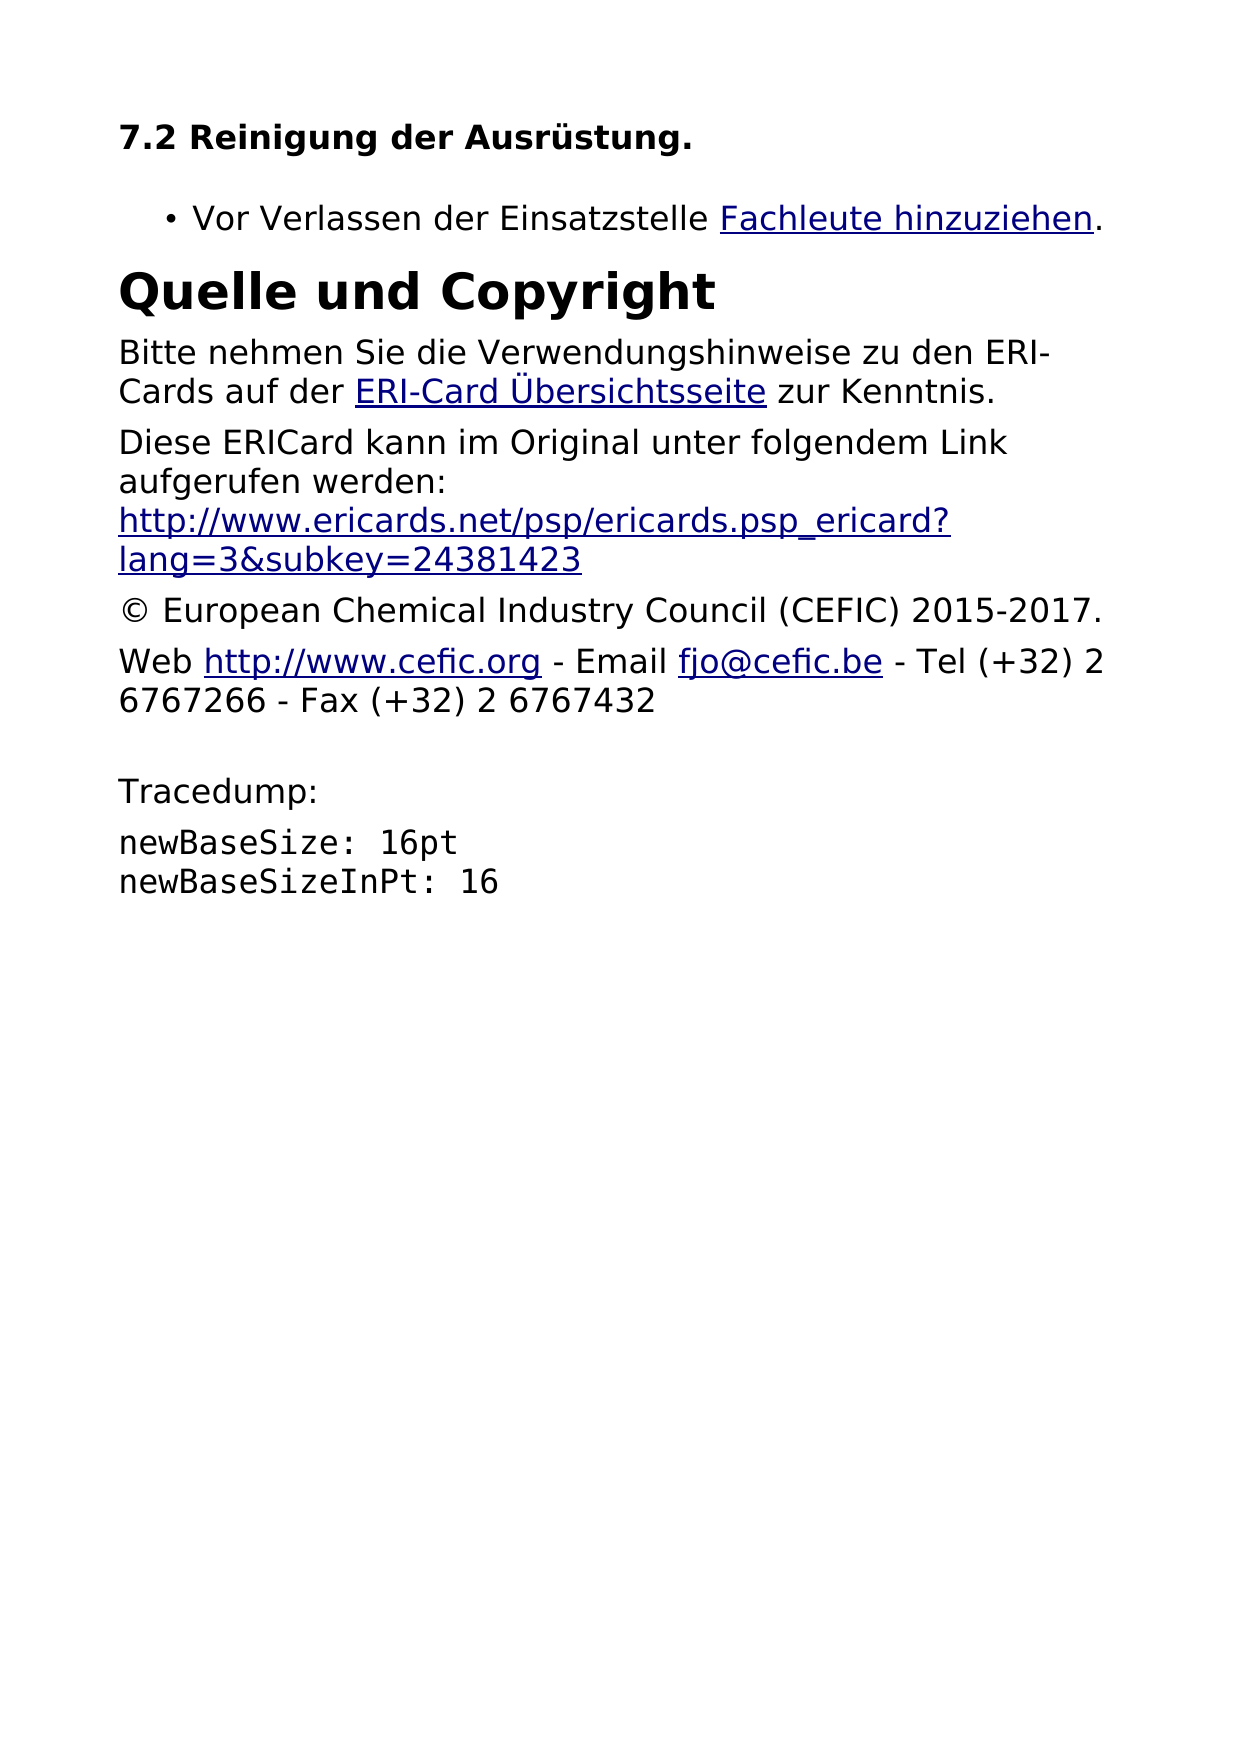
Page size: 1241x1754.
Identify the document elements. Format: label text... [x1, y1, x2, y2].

text Tracedump: [118, 733, 1122, 811]
text Web http://www.cefic.org - Email fjo@cefic.be - Tel (+32) 2 6767266 - Fax (+32) 2 6767432 [118, 643, 1122, 721]
text newBaseSize: 16pt newBaseSizeInPt: 16 [118, 823, 1122, 901]
subtitle 7.2 Reinigung der Ausrüstung. [118, 118, 1122, 157]
text © European Chemical Industry Council (CEFIC) 2015-2017. [118, 592, 1122, 631]
text Bitte nehmen Sie die Verwendungshinweise zu den ERI-Cards auf der ERI-Card Übersichtsseite zur Kenntnis. [118, 333, 1122, 411]
list Vor Verlassen der Einsatzstelle Fachleute hinzuziehen. [177, 199, 1122, 238]
text Diese ERICard kann im Original unter folgendem Link aufgerufen werden: http://www.ericards.net/psp/ericards.psp_ericard?lang=3&subkey=24381423 [118, 424, 1122, 579]
subtitle Quelle und Copyright [118, 263, 1122, 321]
